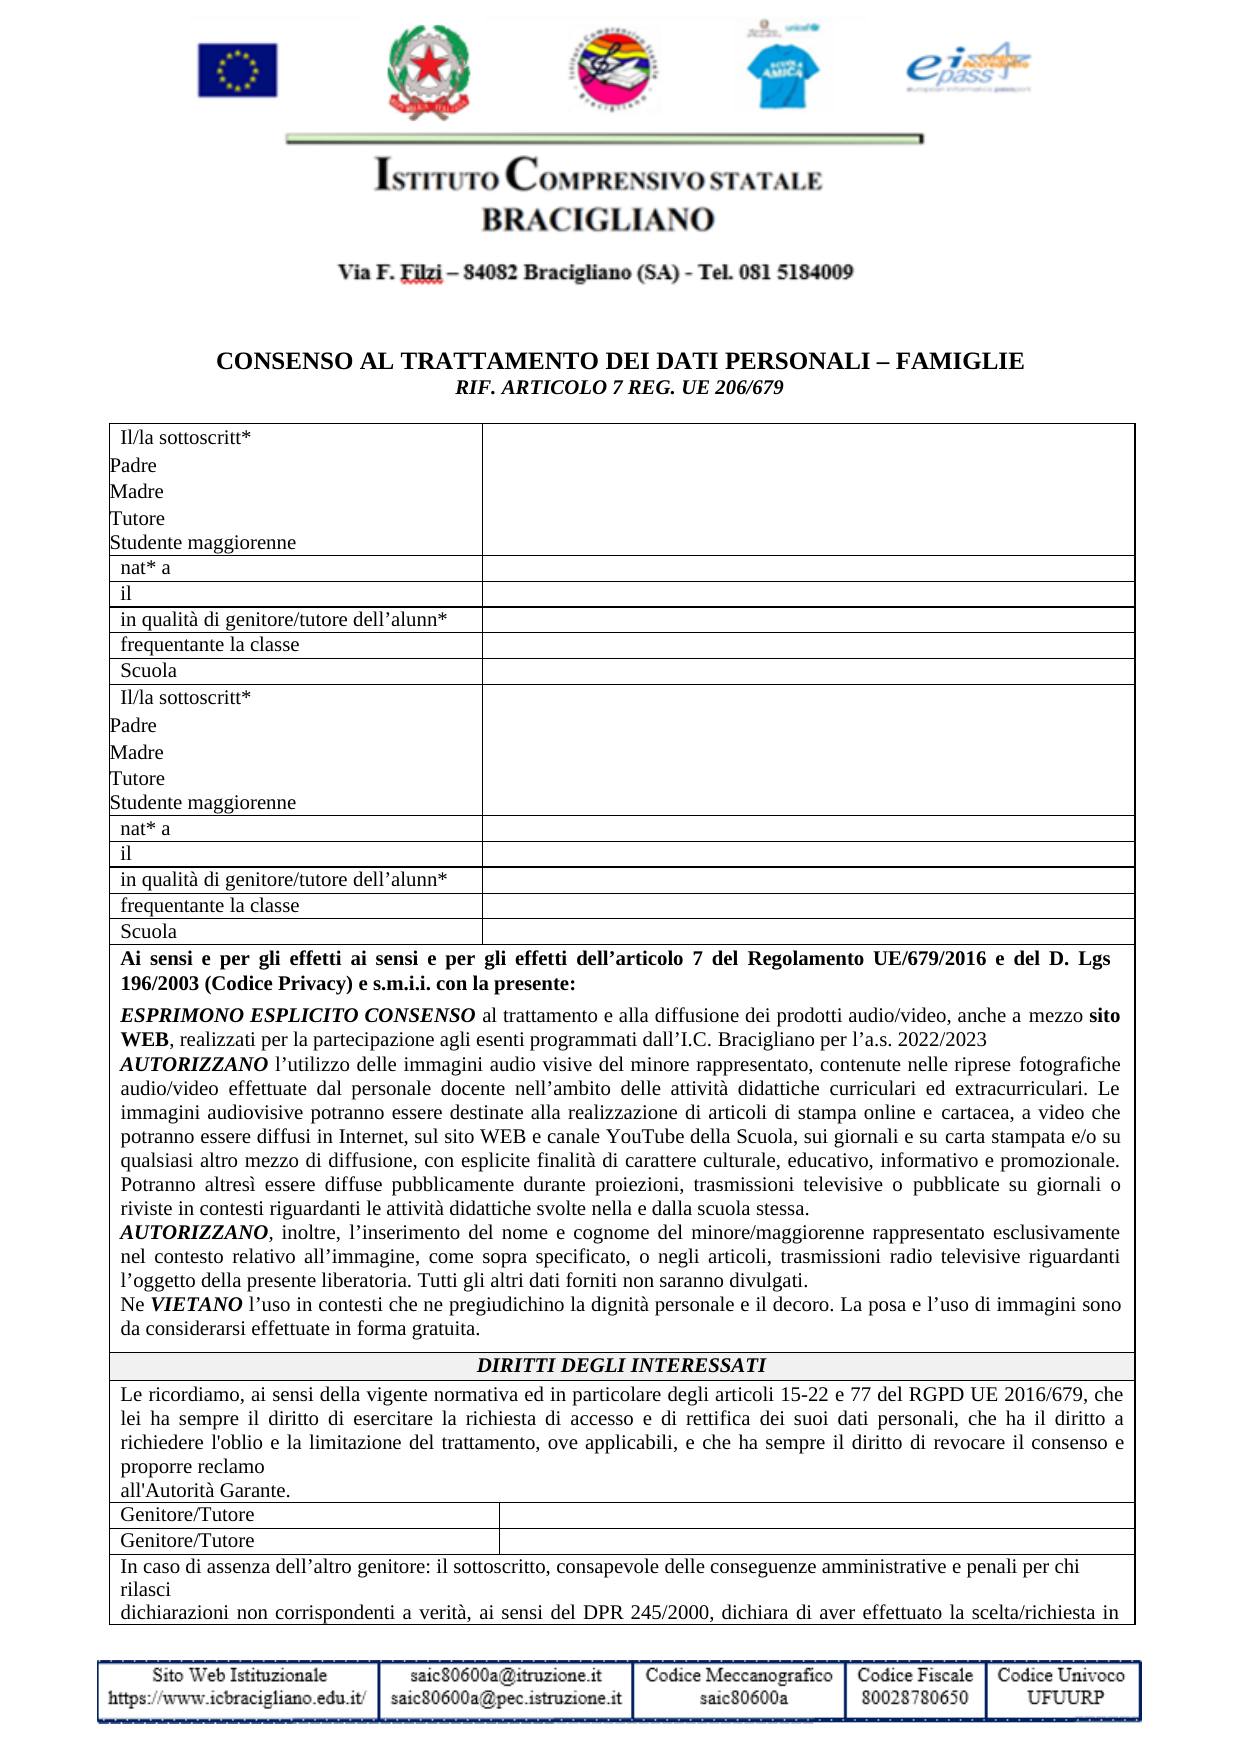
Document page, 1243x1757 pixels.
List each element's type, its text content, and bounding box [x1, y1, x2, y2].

table_cell [483, 685, 1134, 815]
table_cell [500, 1503, 1134, 1527]
table_cell Il/la sottoscritt* Padre Madre Tutore Studente maggiorenne [110, 685, 482, 815]
table_cell [483, 919, 1134, 944]
table_cell il [110, 582, 482, 606]
table_cell Genitore/Tutore [110, 1503, 499, 1527]
table_cell [483, 894, 1134, 918]
table_cell nat* a [110, 556, 482, 581]
table_cell [483, 659, 1134, 683]
table_cell frequentante la classe [110, 894, 482, 918]
table_cell [500, 1529, 1134, 1553]
table_cell [483, 842, 1134, 866]
table_cell [483, 816, 1134, 841]
table_cell [483, 868, 1134, 892]
table_cell [483, 608, 1134, 632]
table_cell il [110, 842, 482, 866]
table_cell [483, 582, 1134, 606]
table_cell frequentante la classe [110, 633, 482, 657]
table_cell In caso di assenza dell’altro genitore: il sottoscritto, consapevole delle conseguenze amministrative e penali per chi rilasci dichiarazioni non corrispondenti a verità, ai sensi del DPR 245/2000, dichiara di aver effettuato la scelta/richiesta in [110, 1555, 1134, 1624]
table_cell [483, 556, 1134, 581]
text CONSENSO AL TRATTAMENTO DEI DATI PERSONALI – FAMIGLIE [215, 346, 1026, 374]
table_cell DIRITTI DEGLI INTERESSATI [110, 1353, 1134, 1380]
table_cell Scuola [110, 919, 482, 944]
table_cell [483, 633, 1134, 657]
table_cell in qualità di genitore/tutore dell’alunn* [110, 608, 482, 632]
text RIF. ARTICOLO 7 REG. UE 206/679 [215, 375, 1026, 399]
table_cell Genitore/Tutore [110, 1529, 499, 1553]
table_cell Ai sensi e per gli effetti ai sensi e per gli effetti dell’articolo 7 del Regolamento UE/679/2016 e del D. Lgs 196/2003 (Codice Privacy) e s.m.i.i. con la presente: ESPRIMONO ESPLICITO CONSENSO al trattamento e alla diffusione dei prodotti audio/video, anche a mezzo sito WEB, realizzati per la partecipazione agli esenti programmati dall’I.C. Bracigliano per l’a.s. 2022/2023 AUTORIZZANO l’utilizzo delle immagini audio visive del minore rappresentato, contenute nelle riprese fotografiche audio/video effettuate dal personale docente nell’ambito delle attività didattiche curriculari ed extracurriculari. Le immagini audiovisive potranno essere destinate alla realizzazione di articoli di stampa online e cartacea, a video che potranno essere diffusi in Internet, sul sito WEB e canale YouTube della Scuola, sui giornali e su carta stampata e/o su qualsiasi altro mezzo di diffusione, con esplicite finalità di carattere culturale, educativo, informativo e promozionale. Potranno altresì essere diffuse pubblicamente durante proiezioni, trasmissioni televisive o pubblicate su giornali o riviste in contesti riguardanti le attività didattiche svolte nella e dalla scuola stessa. AUTORIZZANO, inoltre, l’inserimento del nome e cognome del minore/maggiorenne rappresentato esclusivamente nel contesto relativo all’immagine, come sopra specificato, o negli articoli, trasmissioni radio televisive riguardanti l’oggetto della presente liberatoria. Tutti gli altri dati forniti non saranno divulgati. Ne VIETANO l’uso in contesti che ne pregiudichino la dignità personale e il decoro. La posa e l’uso di immagini sono da considerarsi effettuate in forma gratuita. [110, 945, 1134, 1352]
table_cell Scuola [110, 659, 482, 683]
table_cell Le ricordiamo, ai sensi della vigente normativa ed in particolare degli articoli 15-22 e 77 del RGPD UE 2016/679, che lei ha sempre il diritto di esercitare la richiesta di accesso e di rettifica dei suoi dati personali, che ha il diritto a richiedere l'oblio e la limitazione del trattamento, ove applicabili, e che ha sempre il diritto di revocare il consenso e proporre reclamo all'Autorità Garante. [110, 1381, 1134, 1502]
table_cell in qualità di genitore/tutore dell’alunn* [110, 868, 482, 892]
table_cell nat* a [110, 816, 482, 841]
table_header Il/la sottoscritt* Padre Madre Tutore Studente maggiorenne [110, 424, 482, 554]
table_header [483, 424, 1134, 554]
